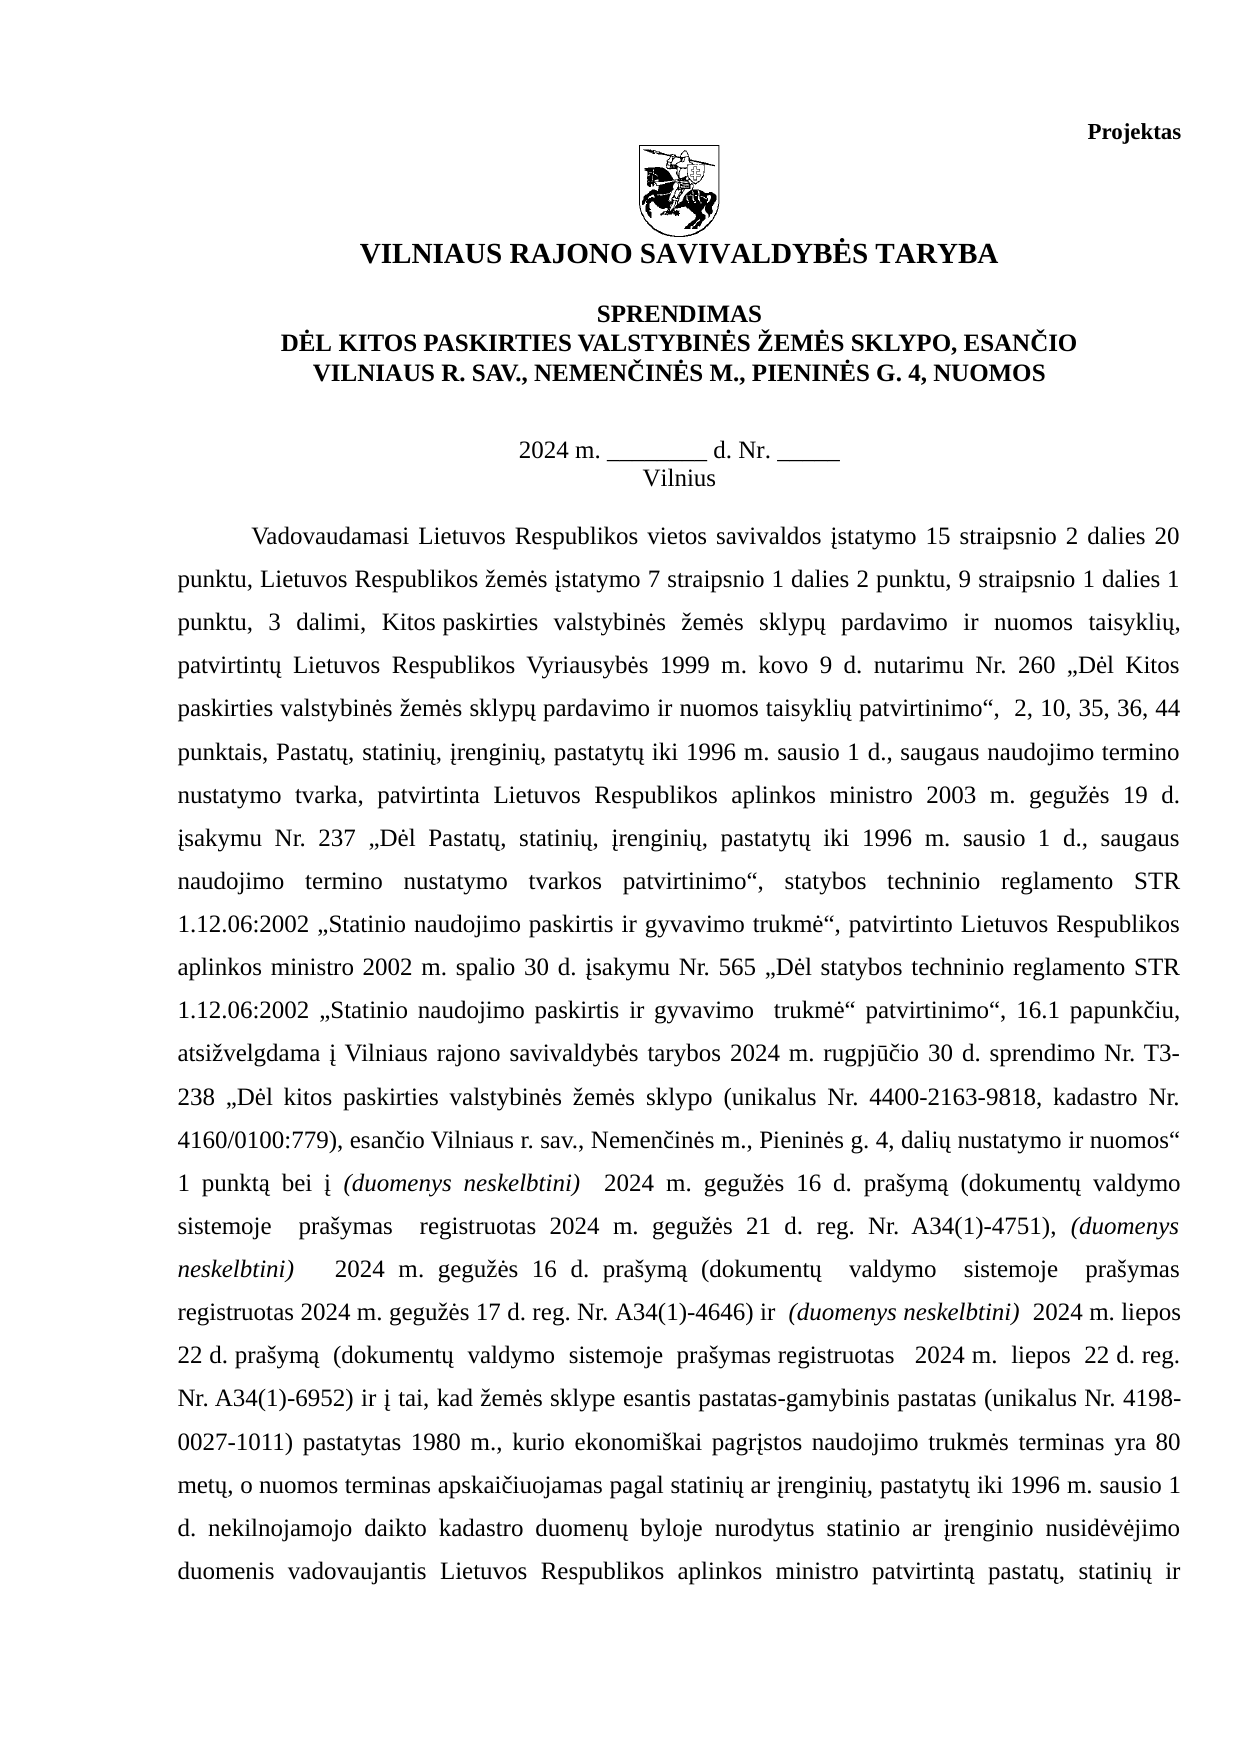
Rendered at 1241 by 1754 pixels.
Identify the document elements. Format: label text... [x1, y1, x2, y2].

text SPRENDIMAS [177, 299, 1181, 328]
text Vadovaudamasi Lietuvos Respublikos vietos savivaldos įstatymo 15 straipsnio 2 dalies 20 punktu, Lietuvos Respublikos žemės įstatymo 7 straipsnio 1 dalies 2 punktu, 9 straipsnio 1 dalies 1 punktu, 3 dalimi, Kitos paskirties valstybinės žemės sklypų pardavimo ir nuomos taisyklių, patvirtintų Lietuvos Respublikos Vyriausybės 1999 m. kovo 9 d. nutarimu Nr. 260 „Dėl Kitos paskirties valstybinės žemės sklypų pardavimo ir nuomos taisyklių patvirtinimo“, 2, 10, 35, 36, 44 punktais, Pastatų, statinių, įrenginių, pastatytų iki 1996 m. sausio 1 d., saugaus naudojimo termino nustatymo tvarka, patvirtinta Lietuvos Respublikos aplinkos ministro 2003 m. gegužės 19 d. įsakymu Nr. 237 „Dėl Pastatų, statinių, įrenginių, pastatytų iki 1996 m. sausio 1 d., saugaus naudojimo termino nustatymo tvarkos patvirtinimo“, statybos techninio reglamento STR 1.12.06:2002 „Statinio naudojimo paskirtis ir gyvavimo trukmė“, patvirtinto Lietuvos Respublikos aplinkos ministro 2002 m. spalio 30 d. įsakymu Nr. 565 „Dėl statybos techninio reglamento STR 1.12.06:2002 „Statinio naudojimo paskirtis ir gyvavimo trukmė“ patvirtinimo“, 16.1 papunkčiu, atsižvelgdama į Vilniaus rajono savivaldybės tarybos 2024 m. rugpjūčio 30 d. sprendimo Nr. T3-238 „Dėl kitos paskirties valstybinės žemės sklypo (unikalus Nr. 4400-2163-9818, kadastro Nr. 4160/0100:779), esančio Vilniaus r. sav., Nemenčinės m., Pieninės g. 4, dalių nustatymo ir nuomos“ 1 punktą bei į (duomenys neskelbtini) 2024 m. gegužės 16 d. prašymą (dokumentų valdymo sistemoje prašymas registruotas 2024 m. gegužės 21 d. reg. Nr. A34(1)-4751), (duomenys neskelbtini) 2024 m. gegužės 16 d. prašymą (dokumentų valdymo sistemoje prašymas registruotas 2024 m. gegužės 17 d. reg. Nr. A34(1)-4646) ir (duomenys neskelbtini) 2024 m. liepos 22 d. prašymą (dokumentų valdymo sistemoje prašymas registruotas 2024 m. liepos 22 d. reg. Nr. A34(1)-6952) ir į tai, kad žemės sklype esantis pastatas-gamybinis pastatas (unikalus Nr. 4198-0027-1011) pastatytas 1980 m., kurio ekonomiškai pagrįstos naudojimo trukmės terminas yra 80 metų, o nuomos terminas apskaičiuojamas pagal statinių ar įrenginių, pastatytų iki 1996 m. sausio 1 d. nekilnojamojo daikto kadastro duomenų byloje nurodytus statinio ar įrenginio nusidėvėjimo duomenis vadovaujantis Lietuvos Respublikos aplinkos ministro patvirtintą pastatų, statinių ir [177, 521, 1181, 1585]
text 2024 m. ________ d. Nr. _____ [177, 435, 1181, 463]
text VILNIAUS RAJONO SAVIVALDYBĖS TARYBA [177, 237, 1181, 270]
text DĖL KITOS PASKIRTIES VALSTYBINĖS ŽEMĖS SKLYPO, ESANČIO VILNIAUS R. SAV., NEMENČINĖS M., PIENINĖS G. 4, NUOMOS [177, 328, 1181, 387]
text Vilnius [177, 463, 1181, 492]
text Projektas [177, 118, 1181, 144]
